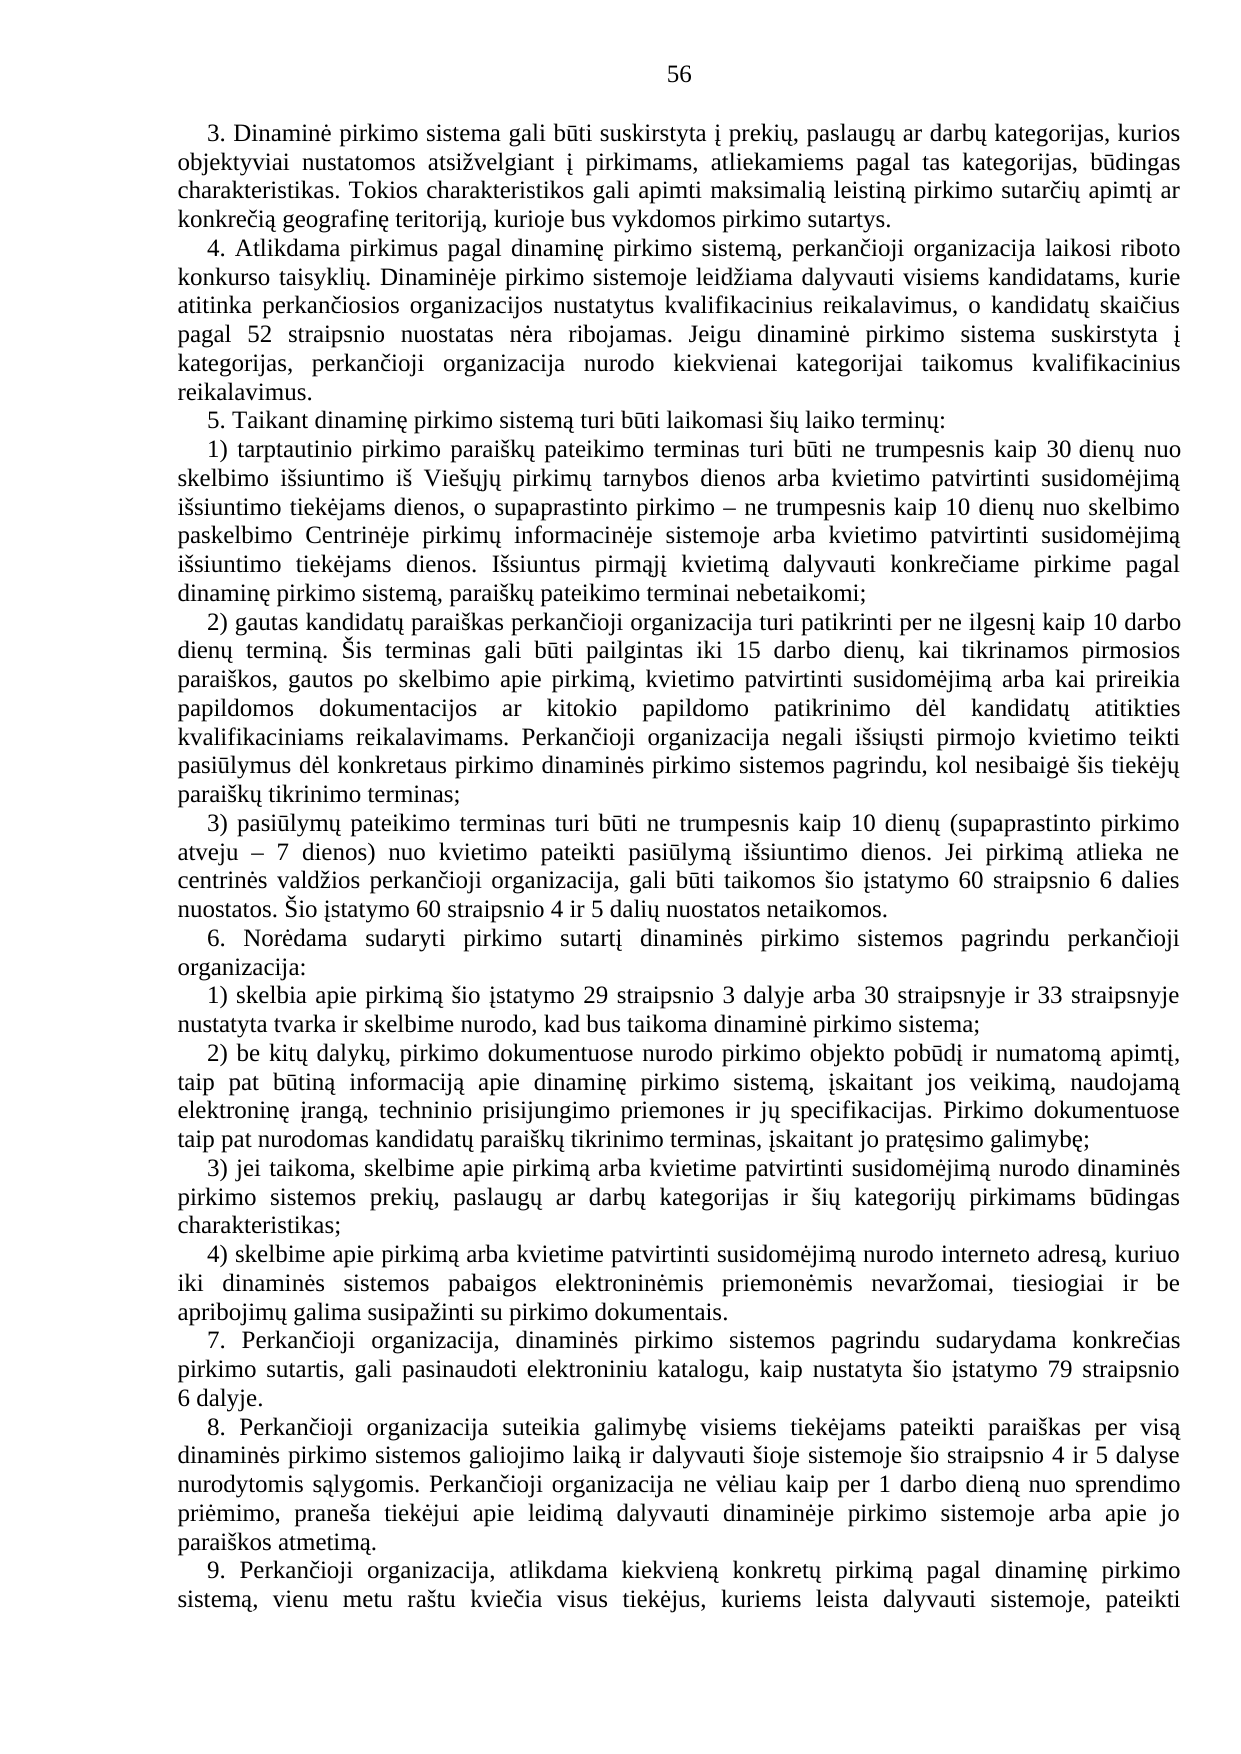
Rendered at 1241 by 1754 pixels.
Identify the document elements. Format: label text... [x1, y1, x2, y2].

text 1) skelbia apie pirkimą šio įstatymo 29 straipsnio 3 dalyje arba 30 straipsnyje ir 33 straipsnyje nustatyta tvarka ir skelbime nurodo, kad bus taikoma dinaminė pirkimo sistema; [177, 981, 1181, 1038]
text 4. Atlikdama pirkimus pagal dinaminę pirkimo sistemą, perkančioji organizacija laikosi riboto konkurso taisyklių. Dinaminėje pirkimo sistemoje leidžiama dalyvauti visiems kandidatams, kurie atitinka perkančiosios organizacijos nustatytus kvalifikacinius reikalavimus, o kandidatų skaičius pagal 52 straipsnio nuostatas nėra ribojamas. Jeigu dinaminė pirkimo sistema suskirstyta į kategorijas, perkančioji organizacija nurodo kiekvienai kategorijai taikomus kvalifikacinius reikalavimus. [177, 233, 1181, 406]
text 2) gautas kandidatų paraiškas perkančioji organizacija turi patikrinti per ne ilgesnį kaip 10 darbo dienų terminą. Šis terminas gali būti pailgintas iki 15 darbo dienų, kai tikrinamos pirmosios paraiškos, gautos po skelbimo apie pirkimą, kvietimo patvirtinti susidomėjimą arba kai prireikia papildomos dokumentacijos ar kitokio papildomo patikrinimo dėl kandidatų atitikties kvalifikaciniams reikalavimams. Perkančioji organizacija negali išsiųsti pirmojo kvietimo teikti pasiūlymus dėl konkretaus pirkimo dinaminės pirkimo sistemos pagrindu, kol nesibaigė šis tiekėjų paraiškų tikrinimo terminas; [177, 607, 1181, 808]
text 1) tarptautinio pirkimo paraiškų pateikimo terminas turi būti ne trumpesnis kaip 30 dienų nuo skelbimo išsiuntimo iš Viešųjų pirkimų tarnybos dienos arba kvietimo patvirtinti susidomėjimą išsiuntimo tiekėjams dienos, o supaprastinto pirkimo – ne trumpesnis kaip 10 dienų nuo skelbimo paskelbimo Centrinėje pirkimų informacinėje sistemoje arba kvietimo patvirtinti susidomėjimą išsiuntimo tiekėjams dienos. Išsiuntus pirmąjį kvietimą dalyvauti konkrečiame pirkime pagal dinaminę pirkimo sistemą, paraiškų pateikimo terminai nebetaikomi; [177, 434, 1181, 607]
text 8. Perkančioji organizacija suteikia galimybę visiems tiekėjams pateikti paraiškas per visą dinaminės pirkimo sistemos galiojimo laiką ir dalyvauti šioje sistemoje šio straipsnio 4 ir 5 dalyse nurodytomis sąlygomis. Perkančioji organizacija ne vėliau kaip per 1 darbo dieną nuo sprendimo priėmimo, praneša tiekėjui apie leidimą dalyvauti dinaminėje pirkimo sistemoje arba apie jo paraiškos atmetimą. [177, 1412, 1181, 1556]
text 3) jei taikoma, skelbime apie pirkimą arba kvietime patvirtinti susidomėjimą nurodo dinaminės pirkimo sistemos prekių, paslaugų ar darbų kategorijas ir šių kategorijų pirkimams būdingas charakteristikas; [177, 1153, 1181, 1239]
text 2) be kitų dalykų, pirkimo dokumentuose nurodo pirkimo objekto pobūdį ir numatomą apimtį, taip pat būtiną informaciją apie dinaminę pirkimo sistemą, įskaitant jos veikimą, naudojamą elektroninę įrangą, techninio prisijungimo priemones ir jų specifikacijas. Pirkimo dokumentuose taip pat nurodomas kandidatų paraiškų tikrinimo terminas, įskaitant jo pratęsimo galimybę; [177, 1038, 1181, 1153]
text 6. Norėdama sudaryti pirkimo sutartį dinaminės pirkimo sistemos pagrindu perkančioji organizacija: [177, 923, 1181, 981]
text 4) skelbime apie pirkimą arba kvietime patvirtinti susidomėjimą nurodo interneto adresą, kuriuo iki dinaminės sistemos pabaigos elektroninėmis priemonėmis nevaržomai, tiesiogiai ir be apribojimų galima susipažinti su pirkimo dokumentais. [177, 1239, 1181, 1326]
text 7. Perkančioji organizacija, dinaminės pirkimo sistemos pagrindu sudarydama konkrečias pirkimo sutartis, gali pasinaudoti elektroniniu katalogu, kaip nustatyta šio įstatymo 79 straipsnio 6 dalyje. [177, 1326, 1181, 1412]
text 5. Taikant dinaminę pirkimo sistemą turi būti laikomasi šių laiko terminų: [177, 406, 1181, 434]
text 9. Perkančioji organizacija, atlikdama kiekvieną konkretų pirkimą pagal dinaminę pirkimo sistemą, vienu metu raštu kviečia visus tiekėjus, kuriems leista dalyvauti sistemoje, pateikti [177, 1556, 1181, 1613]
text 3. Dinaminė pirkimo sistema gali būti suskirstyta į prekių, paslaugų ar darbų kategorijas, kurios objektyviai nustatomos atsižvelgiant į pirkimams, atliekamiems pagal tas kategorijas, būdingas charakteristikas. Tokios charakteristikos gali apimti maksimalią leistiną pirkimo sutarčių apimtį ar konkrečią geografinę teritoriją, kurioje bus vykdomos pirkimo sutartys. [177, 118, 1181, 233]
text 3) pasiūlymų pateikimo terminas turi būti ne trumpesnis kaip 10 dienų (supaprastinto pirkimo atveju – 7 dienos) nuo kvietimo pateikti pasiūlymą išsiuntimo dienos. Jei pirkimą atlieka ne centrinės valdžios perkančioji organizacija, gali būti taikomos šio įstatymo 60 straipsnio 6 dalies nuostatos. Šio įstatymo 60 straipsnio 4 ir 5 dalių nuostatos netaikomos. [177, 808, 1181, 923]
